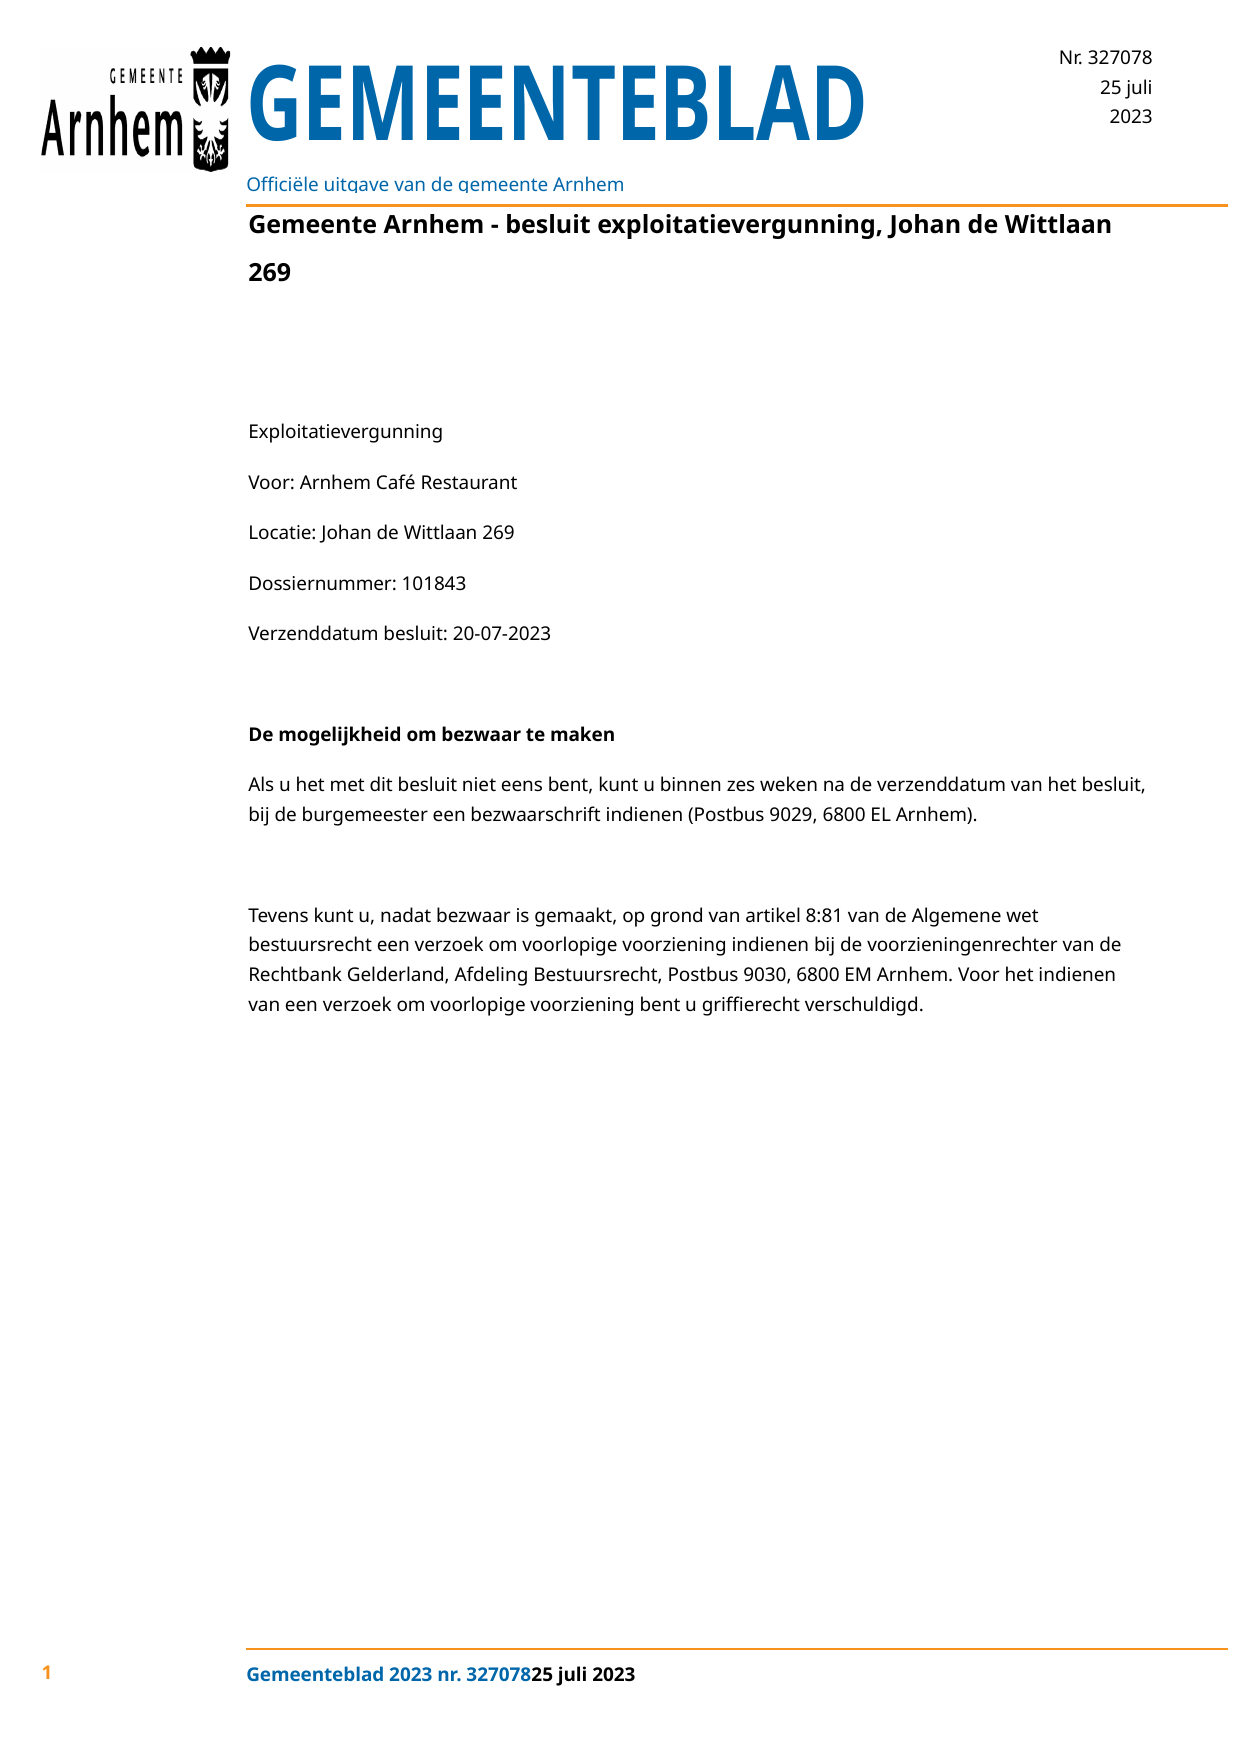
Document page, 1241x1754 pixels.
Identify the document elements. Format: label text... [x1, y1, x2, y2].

text Als u het met dit besluit niet eens bent, kunt u binnen zes weken na de verzenddatum van het besluit, bij de burgemeester een bezwaarschrift indienen (Postbus 9029, 6800 EL Arnhem). [248, 772, 1152, 827]
text Tevens kunt u, nadat bezwaar is gemaakt, op grond van artikel 8:81 van de Algemene wet bestuursrecht een verzoek om voorlopige voorziening indienen bij de voorzieningenrechter van de Rechtbank Gelderland, Afdeling Bestuursrecht, Postbus 9030, 6800 EM Arnhem. Voor het indienen van een verzoek om voorlopige voorziening bent u griffierecht verschuldigd. [248, 902, 1152, 1017]
text Voor: Arnhem Café Restaurant [248, 469, 1152, 495]
text Locatie: Johan de Wittlaan 269 [248, 519, 1152, 545]
picture [41, 47, 231, 172]
text Gemeente Arnhem - besluit exploitatievergunning, Johan de Wittlaan 269 [248, 207, 1152, 288]
text De mogelijkheid om bezwaar te maken [248, 721, 1152, 747]
text Exploitatievergunning [248, 419, 1152, 444]
text Verzenddatum besluit: 20-07-2023 [248, 620, 1152, 646]
text Dossiernummer: 101843 [248, 570, 1152, 596]
